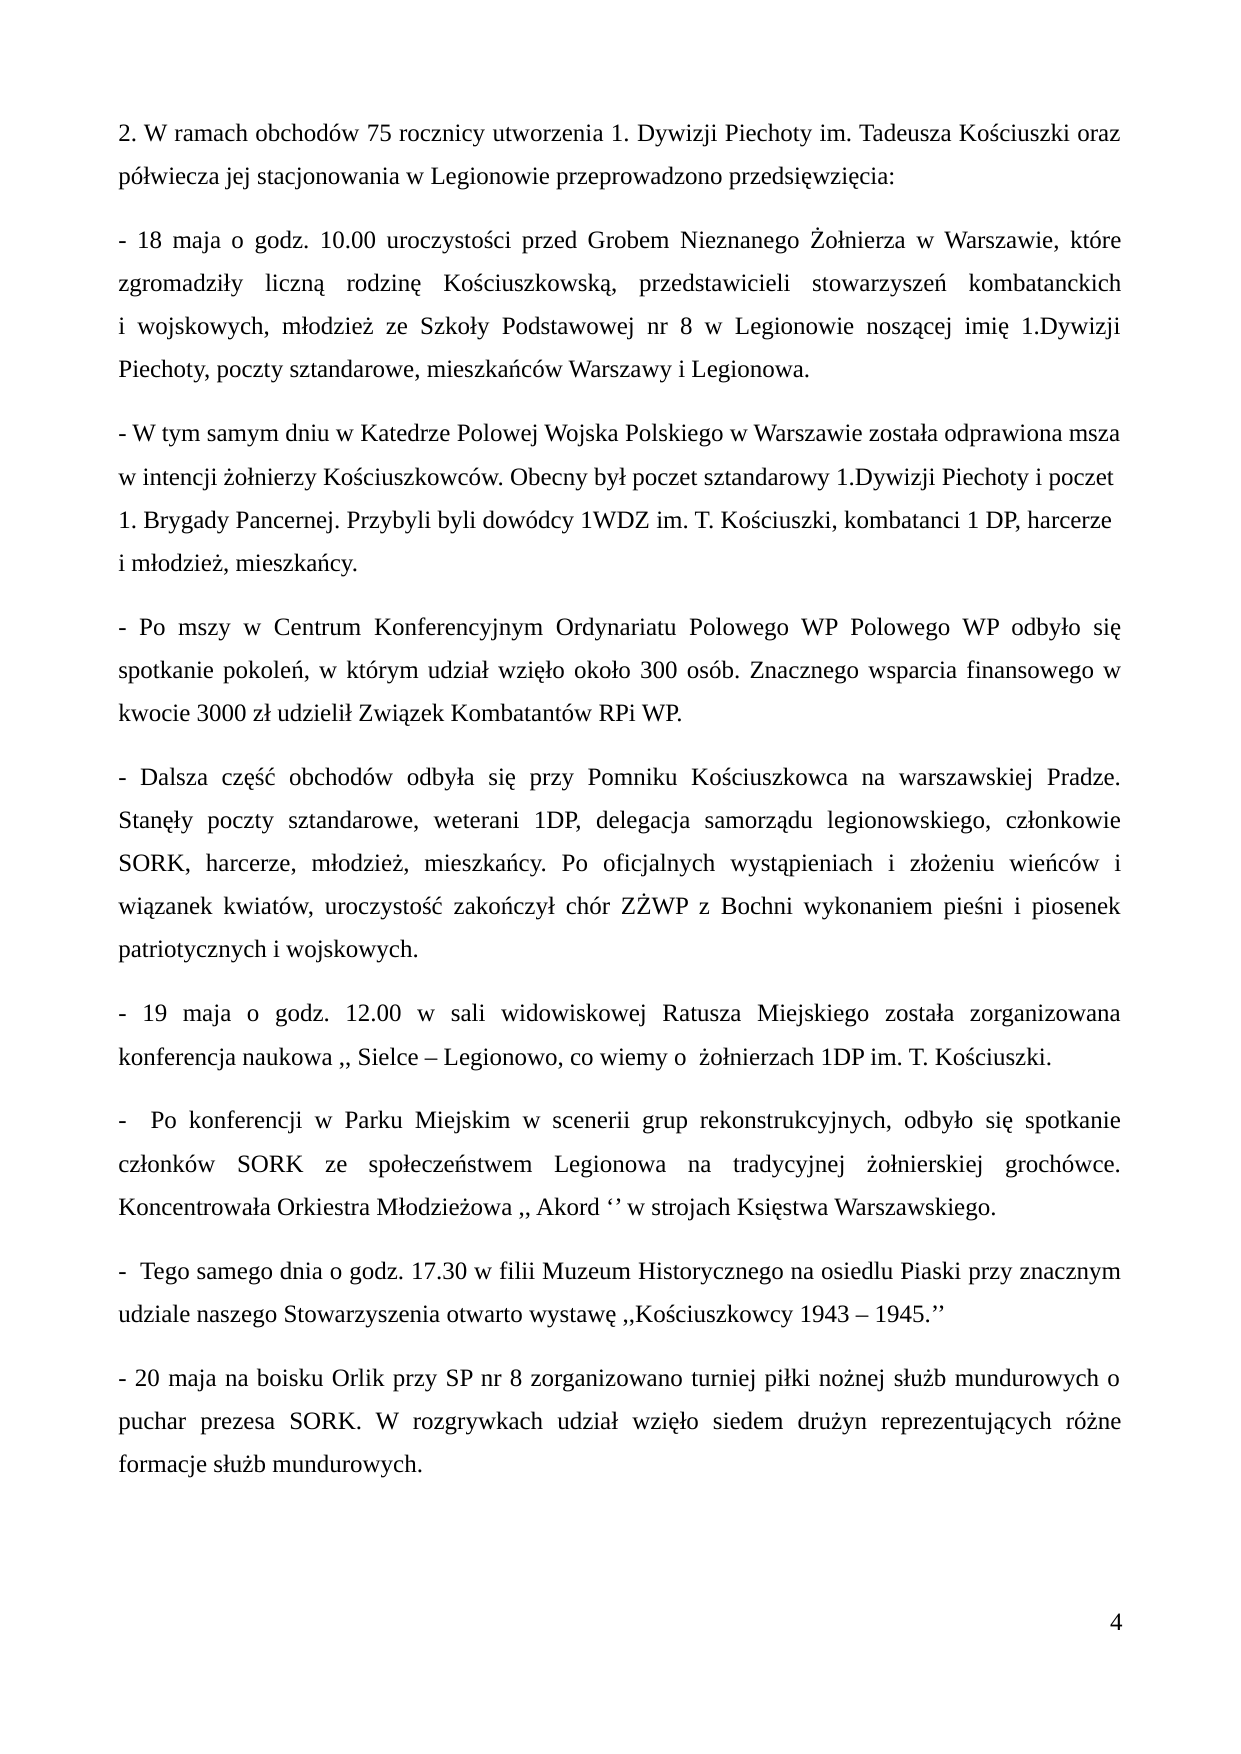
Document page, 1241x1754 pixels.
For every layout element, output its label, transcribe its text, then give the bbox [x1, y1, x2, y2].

text - 19 maja o godz. 12.00 w sali widowiskowej Ratusza Miejskiego została zorganizowana konferencja naukowa ,, Sielce – Legionowo, co wiemy o żołnierzach 1DP im. T. Kościuszki. [118, 998, 1122, 1070]
text 2. W ramach obchodów 75 rocznicy utworzenia 1. Dywizji Piechoty im. Tadeusza Kościuszki oraz półwiecza jej stacjonowania w Legionowie przeprowadzono przedsięwzięcia: [118, 118, 1122, 190]
text - Tego samego dnia o godz. 17.30 w filii Muzeum Historycznego na osiedlu Piaski przy znacznym udziale naszego Stowarzyszenia otwarto wystawę ,,Kościuszkowcy 1943 – 1945.’’ [118, 1256, 1122, 1328]
text - Po mszy w Centrum Konferencyjnym Ordynariatu Polowego WP Polowego WP odbyło się spotkanie pokoleń, w którym udział wzięło około 300 osób. Znacznego wsparcia finansowego w kwocie 3000 zł udzielił Związek Kombatantów RPi WP. [118, 612, 1122, 727]
text - W tym samym dniu w Katedrze Polowej Wojska Polskiego w Warszawie została odprawiona msza w intencji żołnierzy Kościuszkowców. Obecny był poczet sztandarowy 1.Dywizji Piechoty i poczet 1. Brygady Pancernej. Przybyli byli dowódcy 1WDZ im. T. Kościuszki, kombatanci 1 DP, harcerze i młodzież, mieszkańcy. [118, 418, 1122, 577]
text - 20 maja na boisku Orlik przy SP nr 8 zorganizowano turniej piłki nożnej służb mundurowych o puchar prezesa SORK. W rozgrywkach udział wzięło siedem drużyn reprezentujących różne formacje służb mundurowych. [118, 1363, 1122, 1478]
text - Dalsza część obchodów odbyła się przy Pomniku Kościuszkowca na warszawskiej Pradze. Stanęły poczty sztandarowe, weterani 1DP, delegacja samorządu legionowskiego, członkowie SORK, harcerze, młodzież, mieszkańcy. Po oficjalnych wystąpieniach i złożeniu wieńców i wiązanek kwiatów, uroczystość zakończył chór ZŻWP z Bochni wykonaniem pieśni i piosenek patriotycznych i wojskowych. [118, 762, 1122, 963]
text - Po konferencji w Parku Miejskim w scenerii grup rekonstrukcyjnych, odbyło się spotkanie członków SORK ze społeczeństwem Legionowa na tradycyjnej żołnierskiej grochówce. Koncentrowała Orkiestra Młodzieżowa ,, Akord ‘’ w strojach Księstwa Warszawskiego. [118, 1106, 1122, 1221]
text - 18 maja o godz. 10.00 uroczystości przed Grobem Nieznanego Żołnierza w Warszawie, które zgromadziły liczną rodzinę Kościuszkowską, przedstawicieli stowarzyszeń kombatanckich i wojskowych, młodzież ze Szkoły Podstawowej nr 8 w Legionowie noszącej imię 1.Dywizji Piechoty, poczty sztandarowe, mieszkańców Warszawy i Legionowa. [118, 225, 1122, 383]
